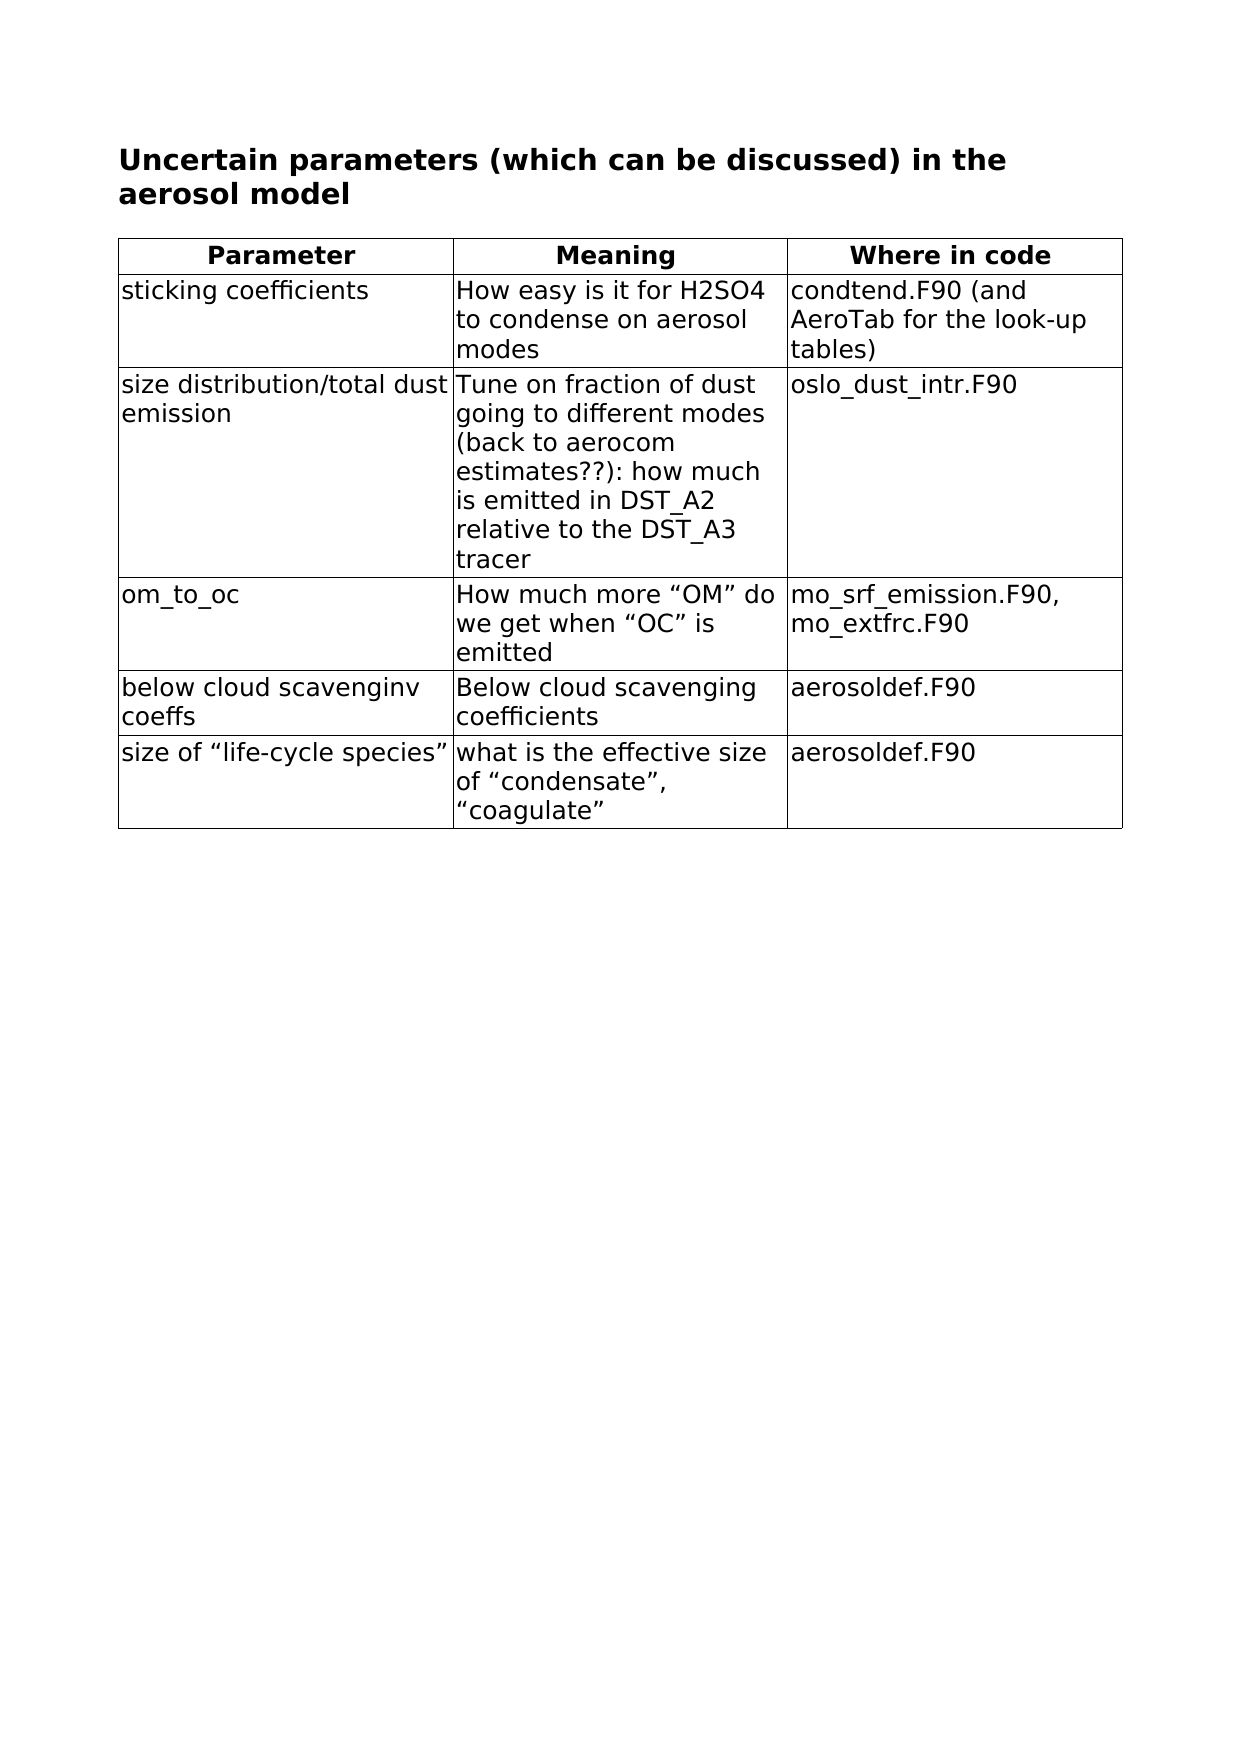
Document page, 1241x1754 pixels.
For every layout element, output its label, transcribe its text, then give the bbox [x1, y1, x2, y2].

table_cell condtend.F90 (and AeroTab for the look-up tables) [788, 275, 1122, 367]
table_cell om_to_oc [119, 578, 453, 670]
table_cell How much more “OM” do we get when “OC” is emitted [454, 578, 787, 670]
table_cell sticking coefficients [119, 275, 453, 367]
table_cell How easy is it for H2SO4 to condense on aerosol modes [454, 275, 787, 367]
table_cell size distribution/total dust emission [119, 368, 453, 577]
table_header Meaning [454, 239, 787, 273]
table_cell mo_srf_emission.F90, mo_extfrc.F90 [788, 578, 1122, 670]
table_cell below cloud scavenginv coeffs [119, 671, 453, 735]
table_cell what is the effective size of “condensate”, “coagulate” [454, 736, 787, 828]
table_cell aerosoldef.F90 [788, 736, 1122, 828]
table_cell Tune on fraction of dust going to different modes (back to aerocom estimates??): how much is emitted in DST_A2 relative to the DST_A3 tracer [454, 368, 787, 577]
subtitle Uncertain parameters (which can be discussed) in the aerosol model [118, 143, 1122, 211]
table_cell Below cloud scavenging coefficients [454, 671, 787, 735]
table_header Parameter [119, 239, 453, 273]
table_cell oslo_dust_intr.F90 [788, 368, 1122, 577]
table_cell size of “life-cycle species” [119, 736, 453, 828]
table_header Where in code [788, 239, 1122, 273]
table_cell aerosoldef.F90 [788, 671, 1122, 735]
